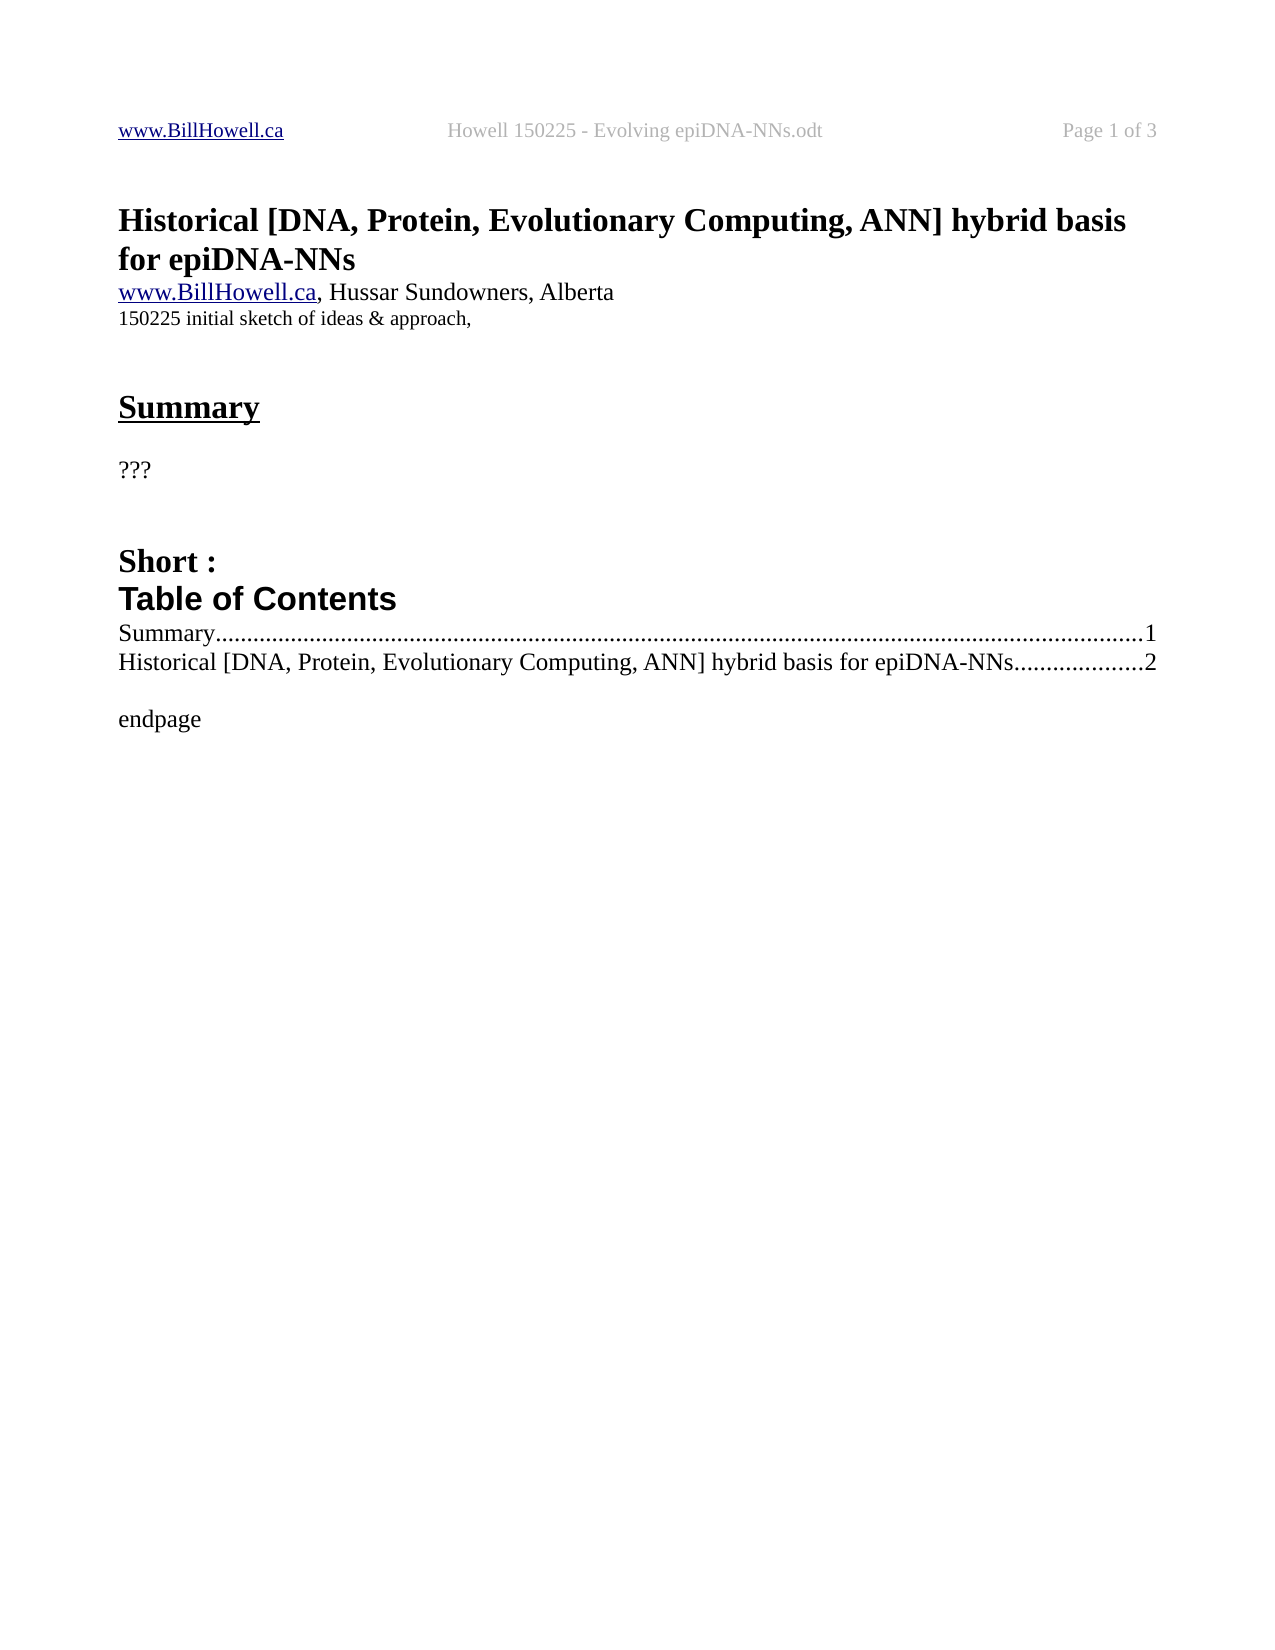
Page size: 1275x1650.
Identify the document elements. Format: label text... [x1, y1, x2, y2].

text Short : [118, 541, 1157, 579]
text Historical [DNA, Protein, Evolutionary Computing, ANN] hybrid basis for epiDNA-NNs [118, 200, 1157, 277]
text 150225 initial sketch of ideas & approach, [118, 306, 1157, 330]
text ??? [118, 455, 1157, 483]
subtitle Summary [118, 387, 1157, 426]
text ­ [118, 675, 1157, 704]
text www.BillHowell.ca, Hussar Sundowners, Alberta [118, 277, 1157, 306]
text Summary 1 [118, 618, 1157, 647]
subtitle Table of Contents [118, 579, 1157, 618]
text endpage [118, 704, 1157, 733]
text Historical [DNA, Protein, Evolutionary Computing, ANN] hybrid basis for epiDNA-NNs 2 [118, 647, 1157, 675]
